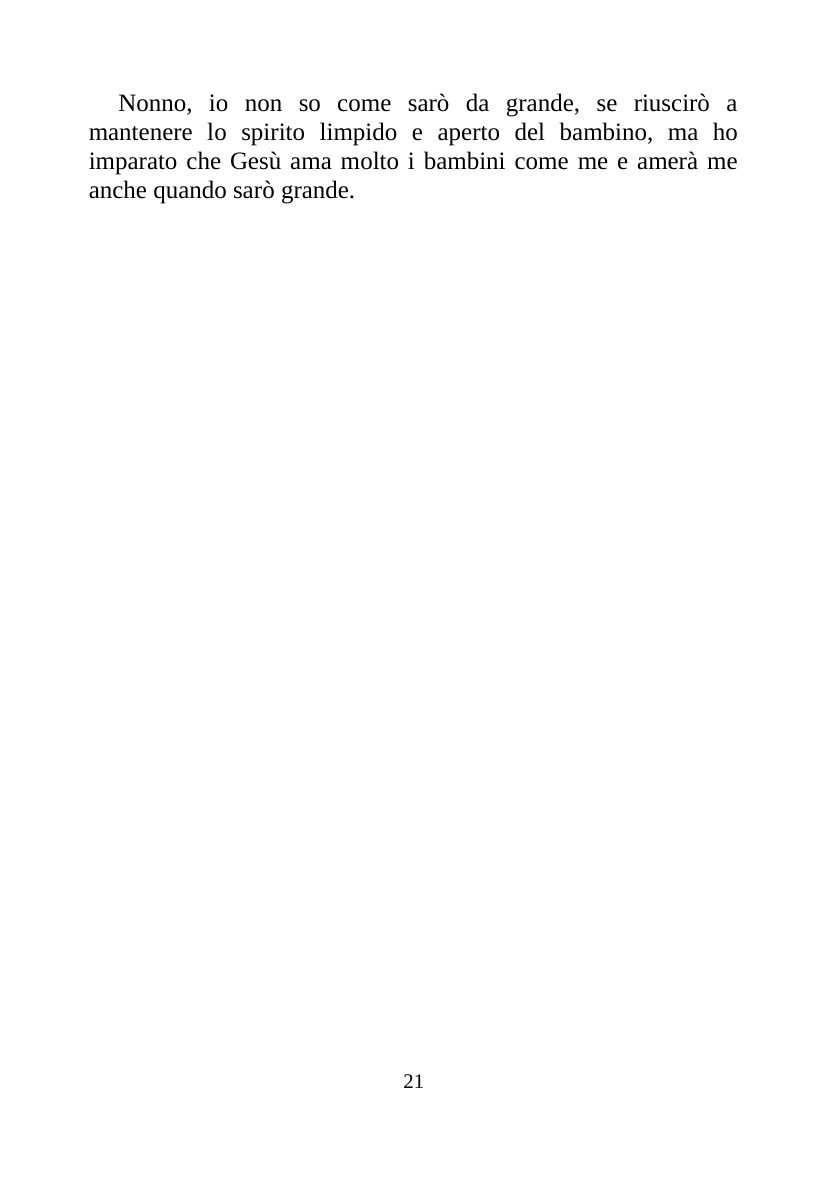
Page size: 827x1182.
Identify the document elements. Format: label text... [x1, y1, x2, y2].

text Nonno, io non so come sarò da grande, se riuscirò a mantenere lo spirito limpido e aperto del bambino, ma ho imparato che Gesù ama molto i bambini come me e amerà me anche quando sarò grande. [88, 88, 738, 203]
